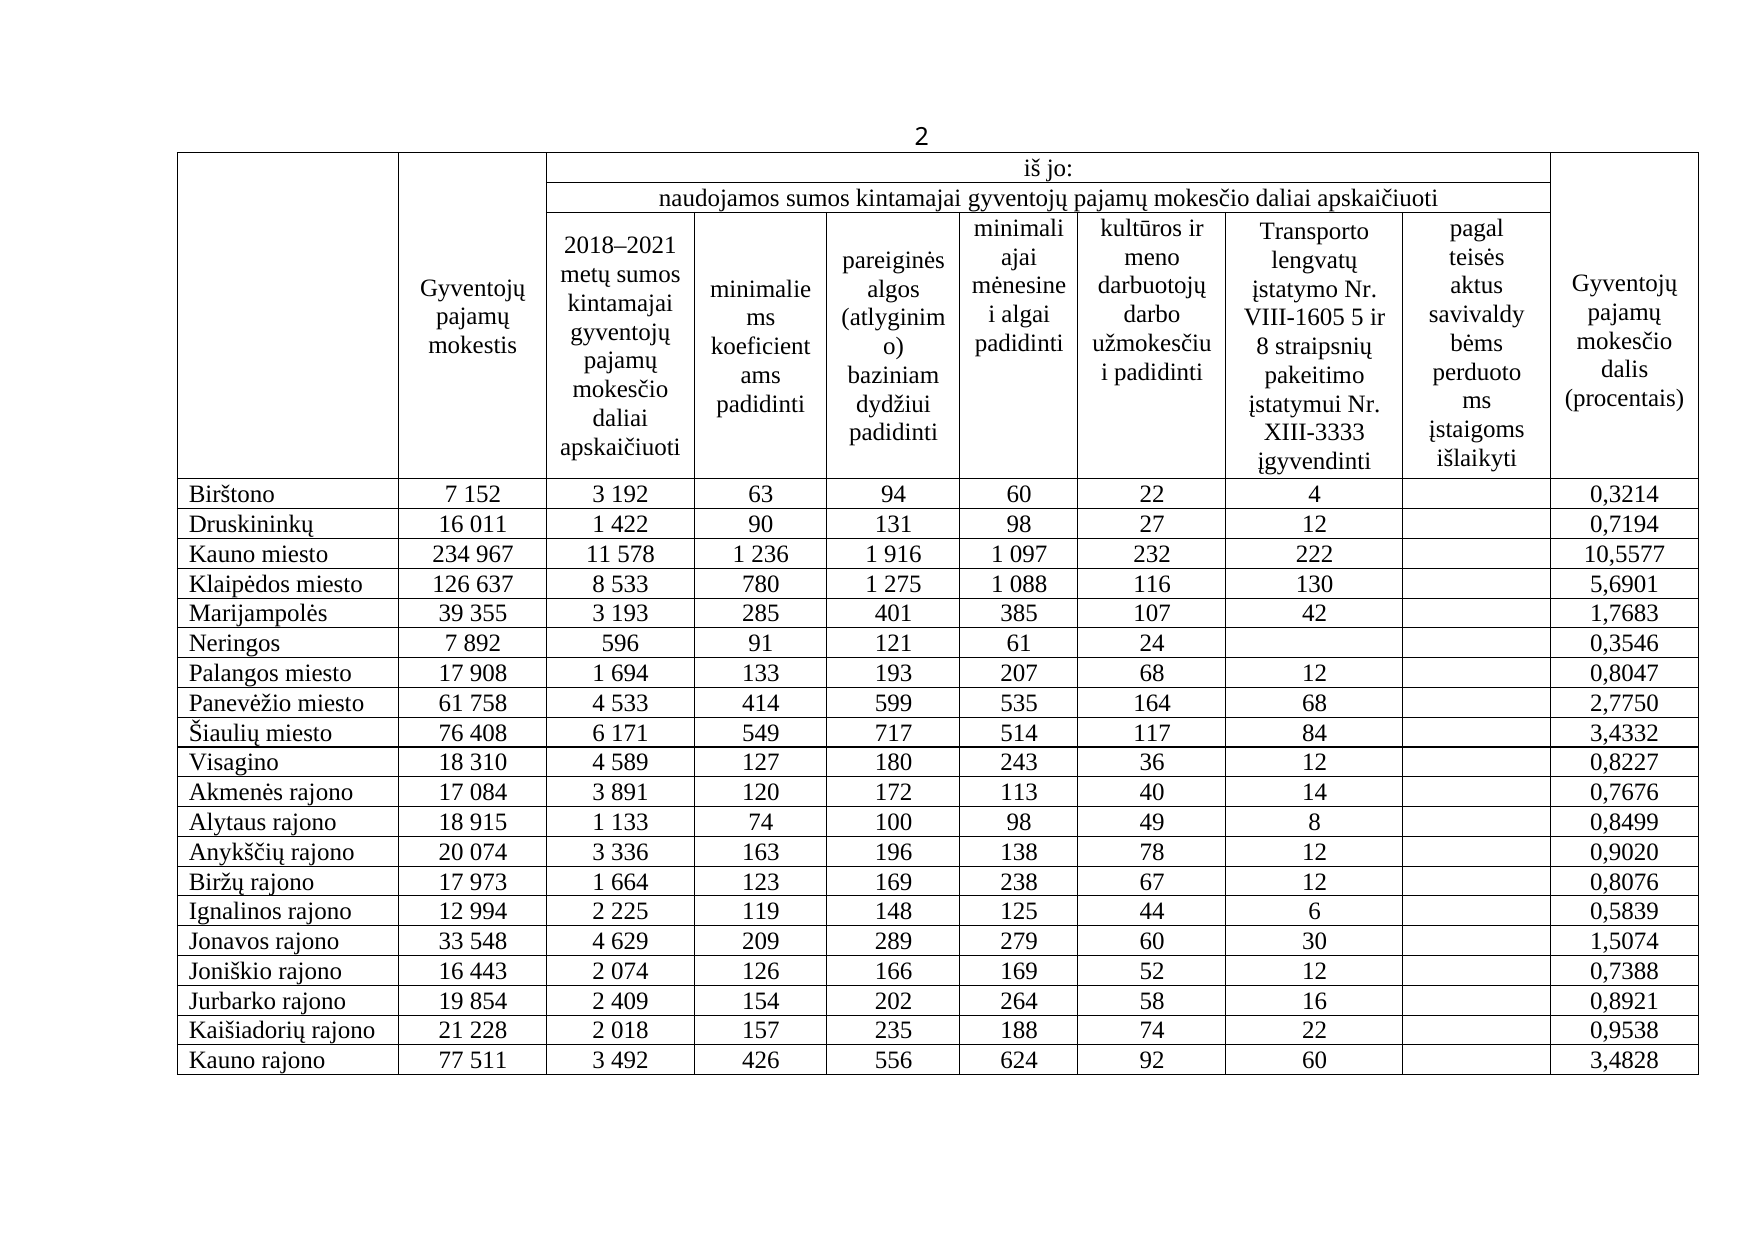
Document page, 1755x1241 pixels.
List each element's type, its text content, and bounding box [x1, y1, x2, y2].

table_cell 0,8047 [1551, 658, 1698, 687]
table_cell 3,4332 [1551, 718, 1698, 746]
table_cell 1 275 [827, 569, 959, 597]
table_cell [1403, 1045, 1550, 1074]
table_cell pareiginės algos (atlyginimo) baziniam dydžiui padidinti [827, 213, 959, 478]
table_cell 120 [695, 777, 826, 806]
table_cell 138 [960, 837, 1077, 866]
table_cell 40 [1078, 777, 1225, 806]
table_cell 180 [827, 748, 959, 776]
table_cell 535 [960, 688, 1077, 717]
table_cell 12 [1226, 748, 1402, 776]
table_cell 624 [960, 1045, 1077, 1074]
table_cell 2018–2021 metų sumos kintamajai gyventojų pajamų mokesčio daliai apskaičiuoti [547, 213, 694, 478]
table_cell 76 408 [399, 718, 546, 746]
table_cell [1403, 718, 1550, 746]
table_cell 3 492 [547, 1045, 694, 1074]
table_cell 169 [827, 867, 959, 895]
table_cell 68 [1078, 658, 1225, 687]
table_cell 401 [827, 599, 959, 627]
table_cell 60 [960, 479, 1077, 508]
table_cell 68 [1226, 688, 1402, 717]
table_cell Akmenės rajono [178, 777, 398, 806]
table_cell 16 443 [399, 956, 546, 985]
table_cell minimaliajai mėnesinei algai padidinti [960, 213, 1077, 478]
table_cell 98 [960, 807, 1077, 836]
table_cell 90 [695, 509, 826, 538]
table_header [178, 153, 398, 478]
table_cell 426 [695, 1045, 826, 1074]
table_cell 4 629 [547, 926, 694, 955]
table_cell 58 [1078, 986, 1225, 1014]
table_cell 154 [695, 986, 826, 1014]
table_cell Birštono [178, 479, 398, 508]
table_cell 91 [695, 628, 826, 657]
table_cell 60 [1078, 926, 1225, 955]
table_cell 10,5577 [1551, 539, 1698, 568]
table_cell Biržų rajono [178, 867, 398, 895]
table_cell 780 [695, 569, 826, 597]
table_cell 1 236 [695, 539, 826, 568]
table_cell 166 [827, 956, 959, 985]
table_cell 78 [1078, 837, 1225, 866]
table_cell 1 133 [547, 807, 694, 836]
table_cell 12 [1226, 837, 1402, 866]
table_cell 232 [1078, 539, 1225, 568]
table_cell Visagino [178, 748, 398, 776]
table_header iš jo: [547, 153, 1550, 182]
table_cell 0,8076 [1551, 867, 1698, 895]
table_cell 8 533 [547, 569, 694, 597]
table_cell 16 [1226, 986, 1402, 1014]
table_cell 1,7683 [1551, 599, 1698, 627]
table_header Gyventojų pajamų mokestis [399, 153, 546, 478]
table_cell 0,7676 [1551, 777, 1698, 806]
table_cell [1403, 837, 1550, 866]
table_cell 1,5074 [1551, 926, 1698, 955]
table_cell [1403, 986, 1550, 1014]
table_cell 3,4828 [1551, 1045, 1698, 1074]
table_cell 3 193 [547, 599, 694, 627]
table_cell 94 [827, 479, 959, 508]
table_cell 0,5839 [1551, 896, 1698, 925]
table_cell 1 422 [547, 509, 694, 538]
table_cell Ignalinos rajono [178, 896, 398, 925]
table_cell 84 [1226, 718, 1402, 746]
table_cell 0,9538 [1551, 1016, 1698, 1044]
table_cell 107 [1078, 599, 1225, 627]
table_cell 0,8499 [1551, 807, 1698, 836]
table_cell 556 [827, 1045, 959, 1074]
table_cell naudojamos sumos kintamajai gyventojų pajamų mokesčio daliai apskaičiuoti [547, 183, 1550, 212]
table_cell Anykščių rajono [178, 837, 398, 866]
table_cell 24 [1078, 628, 1225, 657]
table_cell 599 [827, 688, 959, 717]
table_cell Marijampolės [178, 599, 398, 627]
table_cell 193 [827, 658, 959, 687]
table_cell 148 [827, 896, 959, 925]
table_header Gyventojų pajamų mokesčio dalis (procentais) [1551, 153, 1698, 478]
table_cell 0,7194 [1551, 509, 1698, 538]
table_cell 0,7388 [1551, 956, 1698, 985]
table_cell 11 578 [547, 539, 694, 568]
table_cell Kauno rajono [178, 1045, 398, 1074]
table_cell 74 [695, 807, 826, 836]
table_cell Panevėžio miesto [178, 688, 398, 717]
table_cell 126 637 [399, 569, 546, 597]
table_cell 123 [695, 867, 826, 895]
table_cell 4 589 [547, 748, 694, 776]
table_cell 33 548 [399, 926, 546, 955]
table_cell Transporto lengvatų įstatymo Nr. VIII-1605 5 ir 8 straipsnių pakeitimo įstatymui Nr. XIII-3333 įgyvendinti [1226, 213, 1402, 478]
table_cell 12 [1226, 658, 1402, 687]
table_cell 117 [1078, 718, 1225, 746]
table_cell 2 225 [547, 896, 694, 925]
table_cell 196 [827, 837, 959, 866]
table_cell [1403, 926, 1550, 955]
table_cell [1403, 479, 1550, 508]
table_cell 125 [960, 896, 1077, 925]
table_cell 1 088 [960, 569, 1077, 597]
table_cell 207 [960, 658, 1077, 687]
table_cell 1 694 [547, 658, 694, 687]
table_cell 119 [695, 896, 826, 925]
table_cell 100 [827, 807, 959, 836]
table_cell 17 084 [399, 777, 546, 806]
table_cell 39 355 [399, 599, 546, 627]
table_cell Joniškio rajono [178, 956, 398, 985]
table_cell [1403, 509, 1550, 538]
table_cell 127 [695, 748, 826, 776]
table_cell [1403, 748, 1550, 776]
table_cell 238 [960, 867, 1077, 895]
table_cell 92 [1078, 1045, 1225, 1074]
table_cell Šiaulių miesto [178, 718, 398, 746]
table_cell Palangos miesto [178, 658, 398, 687]
table_cell 18 915 [399, 807, 546, 836]
table_cell 121 [827, 628, 959, 657]
table_cell Alytaus rajono [178, 807, 398, 836]
table_cell [1403, 1016, 1550, 1044]
table_cell kultūros ir meno darbuotojų darbo užmokesčiui padidinti [1078, 213, 1225, 478]
table_cell 12 [1226, 509, 1402, 538]
table_cell 169 [960, 956, 1077, 985]
table_cell 157 [695, 1016, 826, 1044]
table_cell 36 [1078, 748, 1225, 776]
table_cell Neringos [178, 628, 398, 657]
table_cell 14 [1226, 777, 1402, 806]
table_cell 130 [1226, 569, 1402, 597]
table_cell 8 [1226, 807, 1402, 836]
table_cell 27 [1078, 509, 1225, 538]
table_cell 21 228 [399, 1016, 546, 1044]
table_cell 16 011 [399, 509, 546, 538]
table_cell 22 [1226, 1016, 1402, 1044]
table_cell 131 [827, 509, 959, 538]
table_cell 18 310 [399, 748, 546, 776]
table_cell 1 664 [547, 867, 694, 895]
table_cell 235 [827, 1016, 959, 1044]
table_cell [1403, 539, 1550, 568]
table_cell [1403, 896, 1550, 925]
table_cell 285 [695, 599, 826, 627]
table_cell 6 [1226, 896, 1402, 925]
table_cell 42 [1226, 599, 1402, 627]
table_cell 0,8227 [1551, 748, 1698, 776]
table_cell 113 [960, 777, 1077, 806]
table_cell 0,8921 [1551, 986, 1698, 1014]
table_cell 19 854 [399, 986, 546, 1014]
table_cell 243 [960, 748, 1077, 776]
table_cell 49 [1078, 807, 1225, 836]
table_cell 133 [695, 658, 826, 687]
table_cell [1403, 777, 1550, 806]
table_cell [1403, 807, 1550, 836]
table_cell 4 [1226, 479, 1402, 508]
table_cell 1 097 [960, 539, 1077, 568]
table_cell [1403, 867, 1550, 895]
table_cell 3 192 [547, 479, 694, 508]
table_cell pagal teisės aktus savivaldybėms perduotoms įstaigoms išlaikyti [1403, 213, 1550, 478]
table_cell 2 018 [547, 1016, 694, 1044]
table_cell 0,3214 [1551, 479, 1698, 508]
table_cell 279 [960, 926, 1077, 955]
table_cell 7 892 [399, 628, 546, 657]
table_cell 17 973 [399, 867, 546, 895]
table_cell 549 [695, 718, 826, 746]
table_cell 188 [960, 1016, 1077, 1044]
table_cell 17 908 [399, 658, 546, 687]
table_cell 22 [1078, 479, 1225, 508]
table_cell 126 [695, 956, 826, 985]
table_cell Kauno miesto [178, 539, 398, 568]
table_cell 12 994 [399, 896, 546, 925]
table_cell [1403, 688, 1550, 717]
table_cell 202 [827, 986, 959, 1014]
table_cell 3 336 [547, 837, 694, 866]
table_cell 289 [827, 926, 959, 955]
table_cell 52 [1078, 956, 1225, 985]
table_cell 12 [1226, 867, 1402, 895]
table_cell 116 [1078, 569, 1225, 597]
table_cell 63 [695, 479, 826, 508]
table_cell 2 409 [547, 986, 694, 1014]
table_cell 264 [960, 986, 1077, 1014]
table_cell 164 [1078, 688, 1225, 717]
table_cell Jurbarko rajono [178, 986, 398, 1014]
table_cell 60 [1226, 1045, 1402, 1074]
table_cell 234 967 [399, 539, 546, 568]
table_cell [1403, 599, 1550, 627]
table_cell 414 [695, 688, 826, 717]
table_cell 717 [827, 718, 959, 746]
table_cell [1403, 569, 1550, 597]
table_cell Jonavos rajono [178, 926, 398, 955]
table_cell 2 074 [547, 956, 694, 985]
table_cell 0,3546 [1551, 628, 1698, 657]
table_cell 74 [1078, 1016, 1225, 1044]
table_cell [1403, 956, 1550, 985]
table_cell [1403, 628, 1550, 657]
table_cell Kaišiadorių rajono [178, 1016, 398, 1044]
table_cell minimaliems koeficientams padidinti [695, 213, 826, 478]
table_cell 7 152 [399, 479, 546, 508]
table_cell 2,7750 [1551, 688, 1698, 717]
table_cell 77 511 [399, 1045, 546, 1074]
table_cell 514 [960, 718, 1077, 746]
table_cell 209 [695, 926, 826, 955]
table_cell 1 916 [827, 539, 959, 568]
table_cell 222 [1226, 539, 1402, 568]
table_cell 385 [960, 599, 1077, 627]
table_cell 98 [960, 509, 1077, 538]
table_cell 596 [547, 628, 694, 657]
table_cell Druskininkų [178, 509, 398, 538]
table_cell 163 [695, 837, 826, 866]
table_cell 3 891 [547, 777, 694, 806]
table_cell 61 [960, 628, 1077, 657]
table_cell 61 758 [399, 688, 546, 717]
table_cell 4 533 [547, 688, 694, 717]
table_cell 6 171 [547, 718, 694, 746]
table_cell 5,6901 [1551, 569, 1698, 597]
table_cell 172 [827, 777, 959, 806]
table_cell [1226, 628, 1402, 657]
table_cell 12 [1226, 956, 1402, 985]
table_cell 67 [1078, 867, 1225, 895]
table_cell [1403, 658, 1550, 687]
table_cell Klaipėdos miesto [178, 569, 398, 597]
table_cell 44 [1078, 896, 1225, 925]
table_cell 20 074 [399, 837, 546, 866]
table_cell 0,9020 [1551, 837, 1698, 866]
table_cell 30 [1226, 926, 1402, 955]
